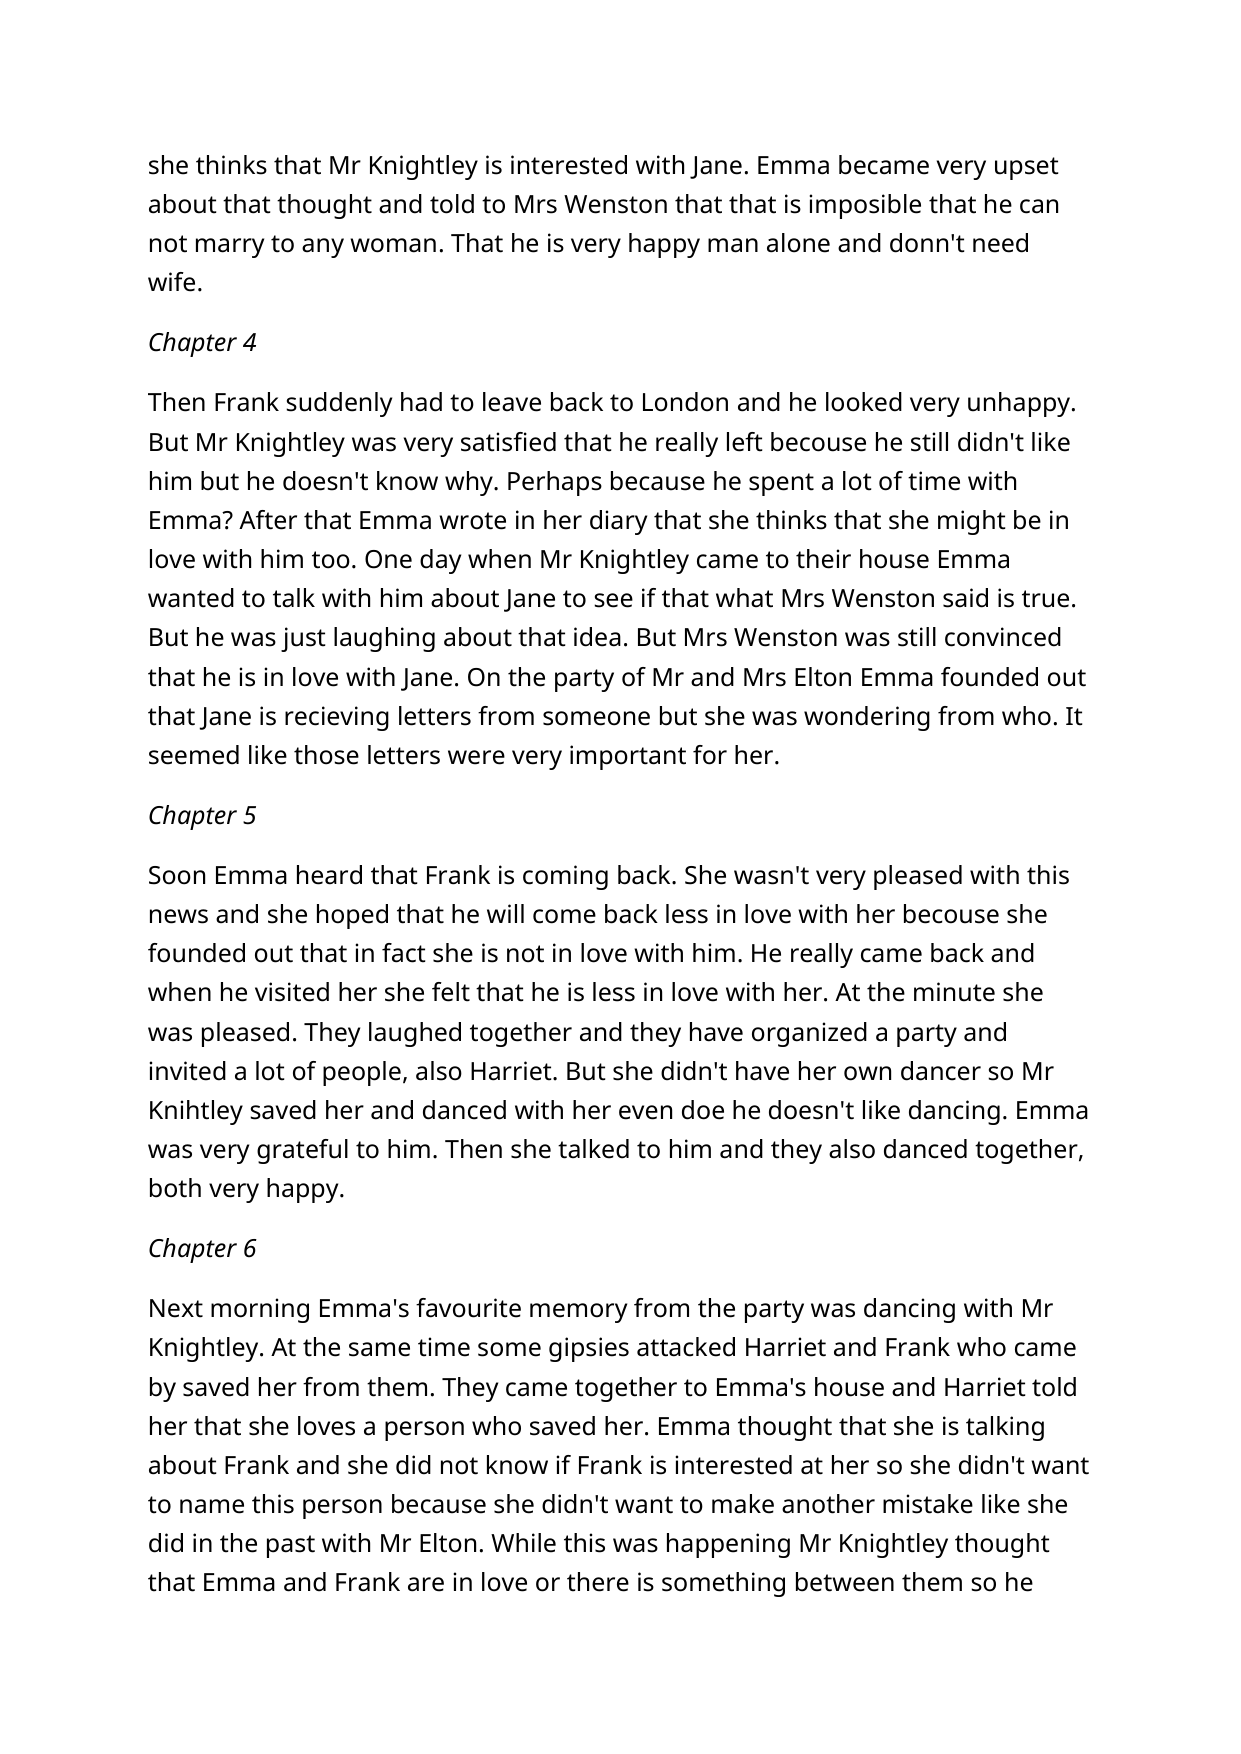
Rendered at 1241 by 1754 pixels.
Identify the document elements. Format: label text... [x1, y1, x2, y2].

text Chapter 4 [148, 325, 1093, 359]
text Chapter 6 [148, 1231, 1093, 1265]
text Chapter 5 [148, 798, 1093, 832]
text she thinks that Mr Knightley is interested with Jane. Emma became very upset about that thought and told to Mrs Wenston that that is imposible that he can not marry to any woman. That he is very happy man alone and donn't need wife. [148, 148, 1093, 299]
text Soon Emma heard that Frank is coming back. She wasn't very pleased with this news and she hoped that he will come back less in love with her becouse she founded out that in fact she is not in love with him. He really came back and when he visited her she felt that he is less in love with her. At the minute she was pleased. They laughed together and they have organized a party and invited a lot of people, also Harriet. But she didn't have her own dancer so Mr Knihtley saved her and danced with her even doe he doesn't like dancing. Emma was very grateful to him. Then she talked to him and they also danced together, both very happy. [148, 858, 1093, 1205]
text Next morning Emma's favourite memory from the party was dancing with Mr Knightley. At the same time some gipsies attacked Harriet and Frank who came by saved her from them. They came together to Emma's house and Harriet told her that she loves a person who saved her. Emma thought that she is talking about Frank and she did not know if Frank is interested at her so she didn't want to name this person because she didn't want to make another mistake like she did in the past with Mr Elton. While this was happening Mr Knightley thought that Emma and Frank are in love or there is something between them so he [148, 1291, 1093, 1599]
text Then Frank suddenly had to leave back to London and he looked very unhappy. But Mr Knightley was very satisfied that he really left becouse he still didn't like him but he doesn't know why. Perhaps because he spent a lot of time with Emma? After that Emma wrote in her diary that she thinks that she might be in love with him too. One day when Mr Knightley came to their house Emma wanted to talk with him about Jane to see if that what Mrs Wenston said is true. But he was just laughing about that idea. But Mrs Wenston was still convinced that he is in love with Jane. On the party of Mr and Mrs Elton Emma founded out that Jane is recieving letters from someone but she was wondering from who. It seemed like those letters were very important for her. [148, 385, 1093, 772]
